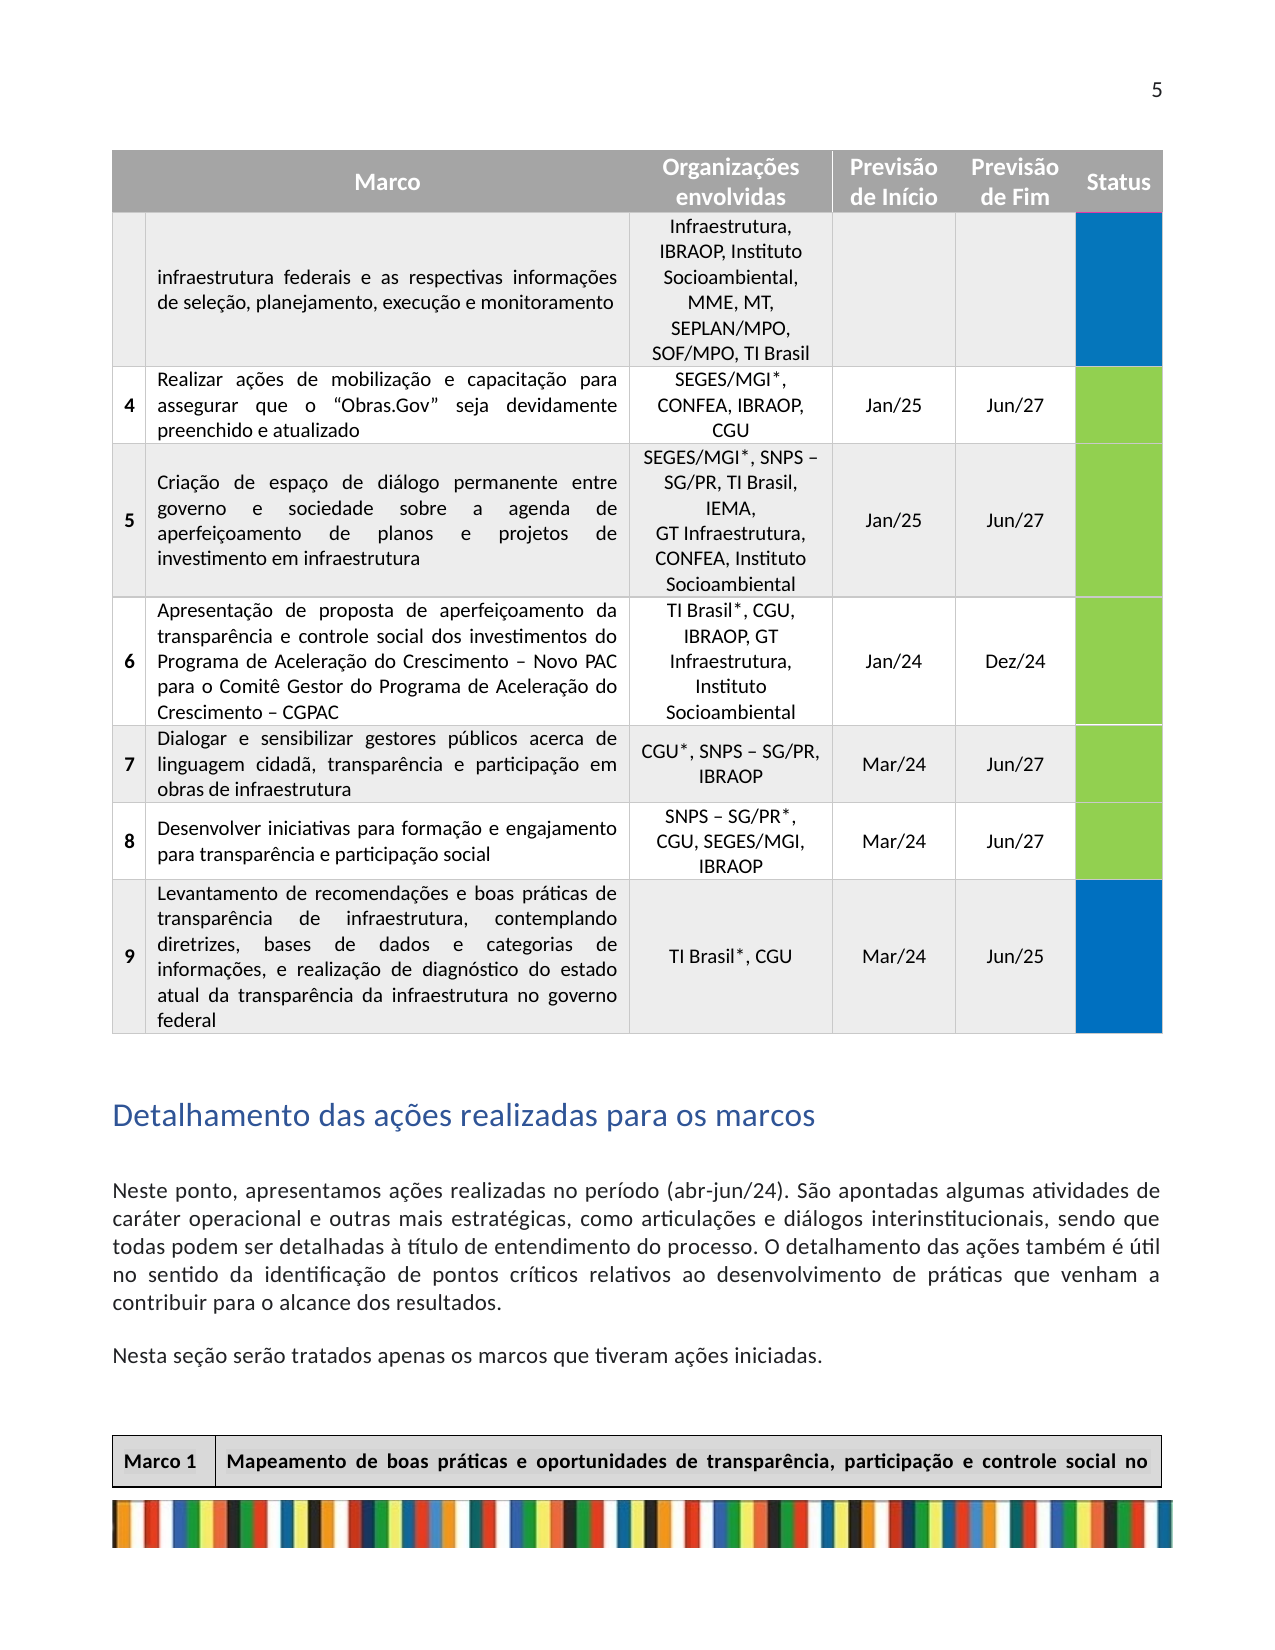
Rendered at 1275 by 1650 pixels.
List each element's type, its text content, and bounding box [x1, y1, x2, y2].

table_cell Jun/27 [956, 444, 1075, 596]
table_cell Jan/25 [833, 367, 955, 443]
table_cell 7 [113, 726, 145, 802]
table_cell CGU*, SNPS – SG/PR, IBRAOP [630, 726, 832, 802]
table_cell 4 [113, 367, 145, 443]
table_cell Dez/24 [956, 598, 1075, 724]
table_cell Realizar ações de mobilização e capacitação para assegurar que o “Obras.Gov” seja devidamente preenchido e atualizado [146, 367, 629, 443]
table_cell Jun/25 [956, 880, 1075, 1033]
table_cell [1076, 803, 1162, 879]
table_header Previsão de Fim [955, 151, 1075, 212]
table_cell [1076, 367, 1162, 443]
text Nesta seção serão tratados apenas os marcos que tiveram ações iniciadas. [830, 1341, 1163, 1369]
table_cell [833, 213, 955, 366]
table_cell Mar/24 [833, 880, 955, 1033]
table_cell [1076, 880, 1162, 1033]
table_cell [1076, 444, 1162, 596]
table_header Status [1075, 151, 1162, 212]
table_cell Levantamento de recomendações e boas práticas de transparência de infraestrutura, contemplando diretrizes, bases de dados e categorias de informações, e realização de diagnóstico do estado atual da transparência da infraestrutura no governo federal [146, 880, 629, 1033]
table_cell Jun/27 [956, 803, 1075, 879]
table_cell Jun/27 [956, 726, 1075, 802]
table_cell [113, 213, 145, 366]
table_cell [1076, 598, 1162, 724]
table_header Marco [146, 151, 629, 212]
table_cell Jan/25 [833, 444, 955, 596]
table_cell TI Brasil*, CGU, IBRAOP, GT Infraestrutura, Instituto Socioambiental [630, 598, 832, 724]
table_cell 5 [113, 444, 145, 596]
table_cell Criação de espaço de diálogo permanente entre governo e sociedade sobre a agenda de aperfeiçoamento de planos e projetos de investimento em infraestrutura [146, 444, 629, 596]
table_cell Mar/24 [833, 726, 955, 802]
table_cell Jan/24 [833, 598, 955, 724]
table_cell 9 [113, 880, 145, 1033]
table_cell Infraestrutura, IBRAOP, Instituto Socioambiental, MME, MT, SEPLAN/MPO, SOF/MPO, TI Brasil [630, 213, 832, 366]
table_header Previsão de Início [833, 151, 955, 212]
table_cell Dialogar e sensibilizar gestores públicos acerca de linguagem cidadã, transparência e participação em obras de infraestrutura [146, 726, 629, 802]
subtitle Detalhamento das ações realizadas para os marcos [112, 1094, 1163, 1135]
table_cell TI Brasil*, CGU [630, 880, 832, 1033]
table_cell SEGES/MGI*, SNPS – SG/PR, TI Brasil, IEMA, GT Infraestrutura, CONFEA, Instituto Socioambiental [630, 444, 832, 596]
table_header Organizações envolvidas [629, 151, 832, 212]
table_cell [1076, 213, 1162, 366]
table_cell [956, 213, 1075, 366]
table_header Mapeamento de boas práticas e oportunidades de transparência, participação e controle social no [216, 1436, 1161, 1486]
table_cell SNPS – SG/PR*, CGU, SEGES/MGI, IBRAOP [630, 803, 832, 879]
table_cell 8 [113, 803, 145, 879]
table_header Marco 1 [113, 1436, 215, 1486]
table_cell Jun/27 [956, 367, 1075, 443]
table_header [113, 151, 146, 212]
text Neste ponto, apresentamos ações realizadas no período (abr-jun/24). São apontadas algumas atividades de caráter operacional e outras mais estratégicas, como articulações e diálogos interinstitucionais, sendo que todas podem ser detalhadas à título de entendimento do processo. O detalhamento das ações também é útil no sentido da identificação de pontos críticos relativos ao desenvolvimento de práticas que venham a contribuir para o alcance dos resultados. [112, 1288, 1163, 1316]
table_cell SEGES/MGI*, CONFEA, IBRAOP, CGU [630, 367, 832, 443]
table_cell infraestrutura federais e as respectivas informações de seleção, planejamento, execução e monitoramento [146, 213, 629, 366]
table_cell Desenvolver iniciativas para formação e engajamento para transparência e participação social [146, 803, 629, 879]
table_cell [1076, 726, 1162, 802]
table_cell 6 [113, 598, 145, 724]
table_cell Apresentação de proposta de aperfeiçoamento da transparência e controle social dos investimentos do Programa de Aceleração do Crescimento – Novo PAC para o Comitê Gestor do Programa de Aceleração do Crescimento – CGPAC [146, 598, 629, 724]
table_cell Mar/24 [833, 803, 955, 879]
